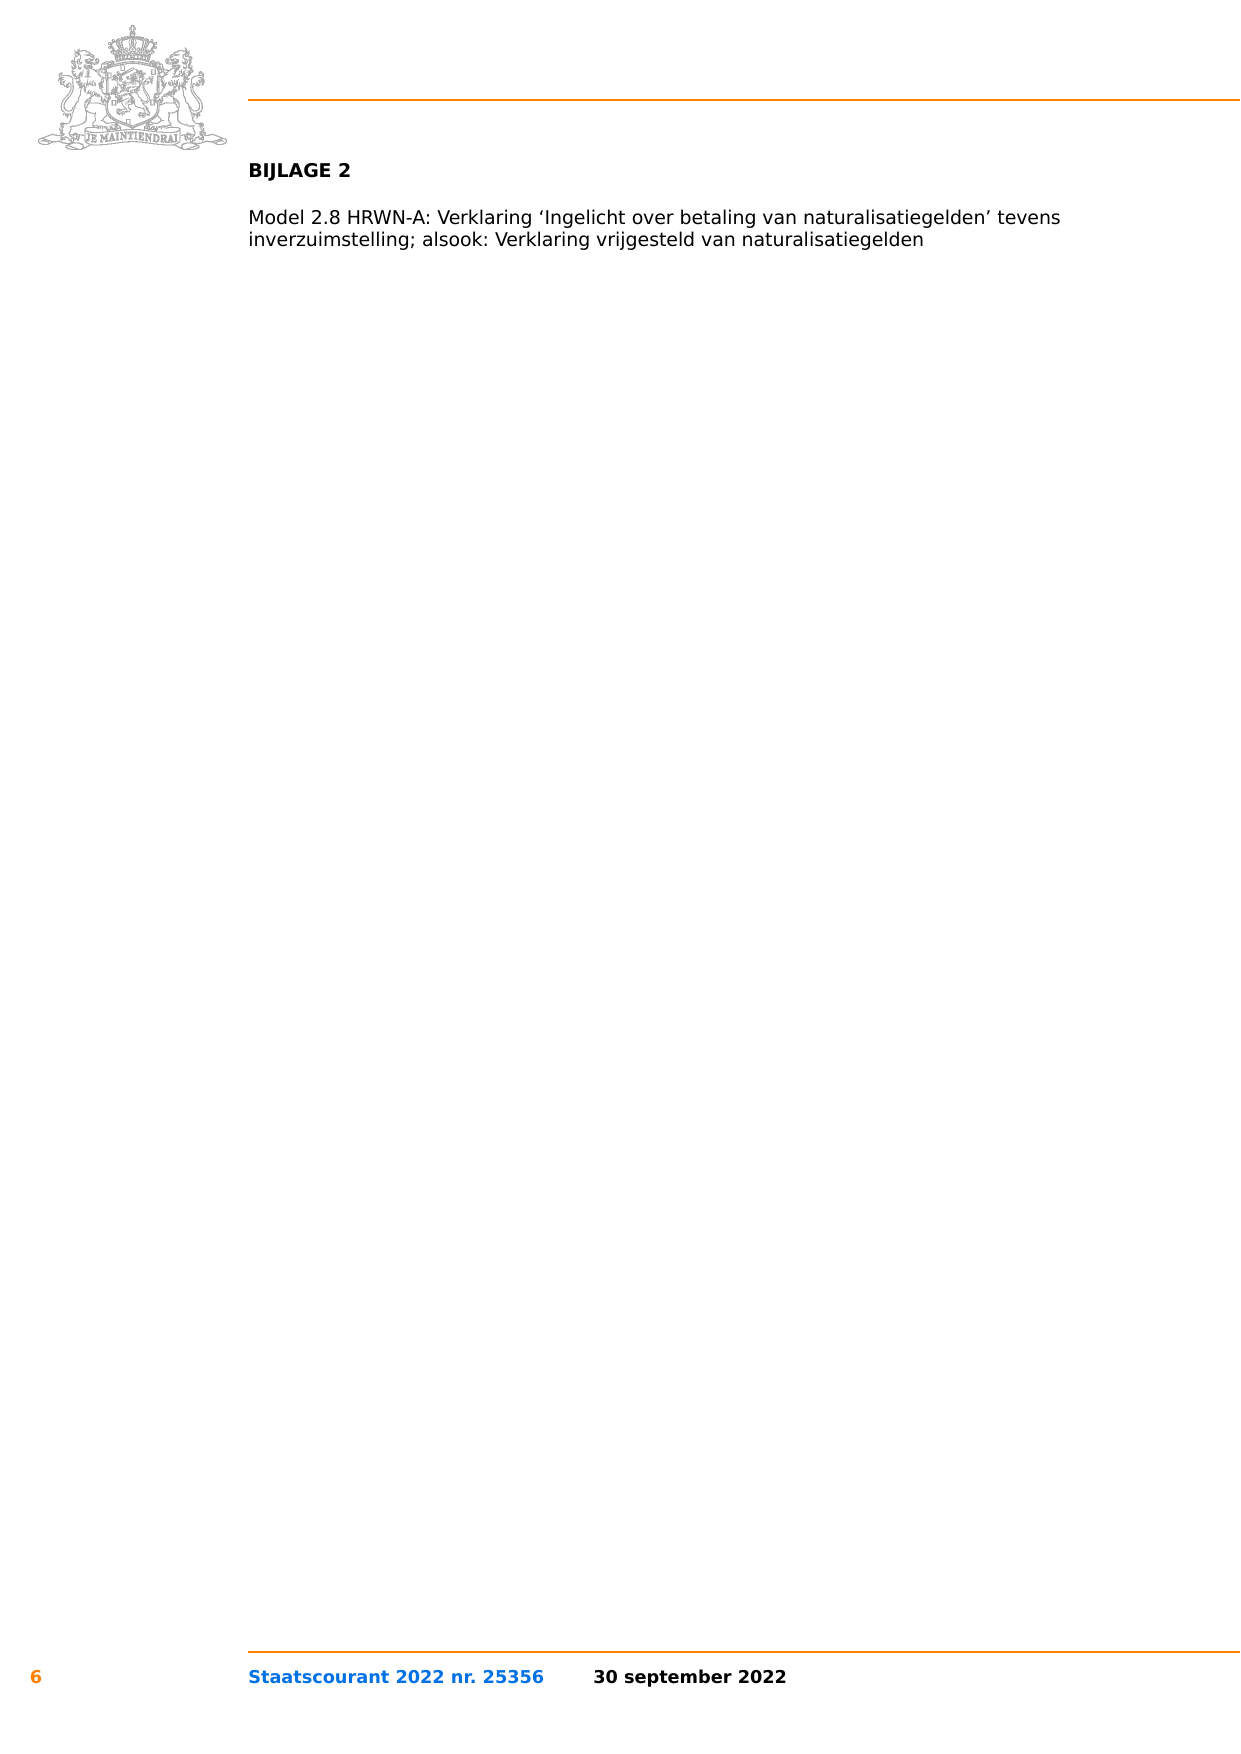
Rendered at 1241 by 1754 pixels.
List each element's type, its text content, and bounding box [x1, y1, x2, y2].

picture [38, 25, 227, 150]
text Model 2.8 HRWN-A: Verklaring ‘Ingelicht over betaling van naturalisatiegelden’ tevens inverzuimstelling; alsook: Verklaring vrijgesteld van naturalisatiegelden [248, 207, 1163, 251]
subtitle BIJLAGE 2 [248, 160, 1163, 182]
